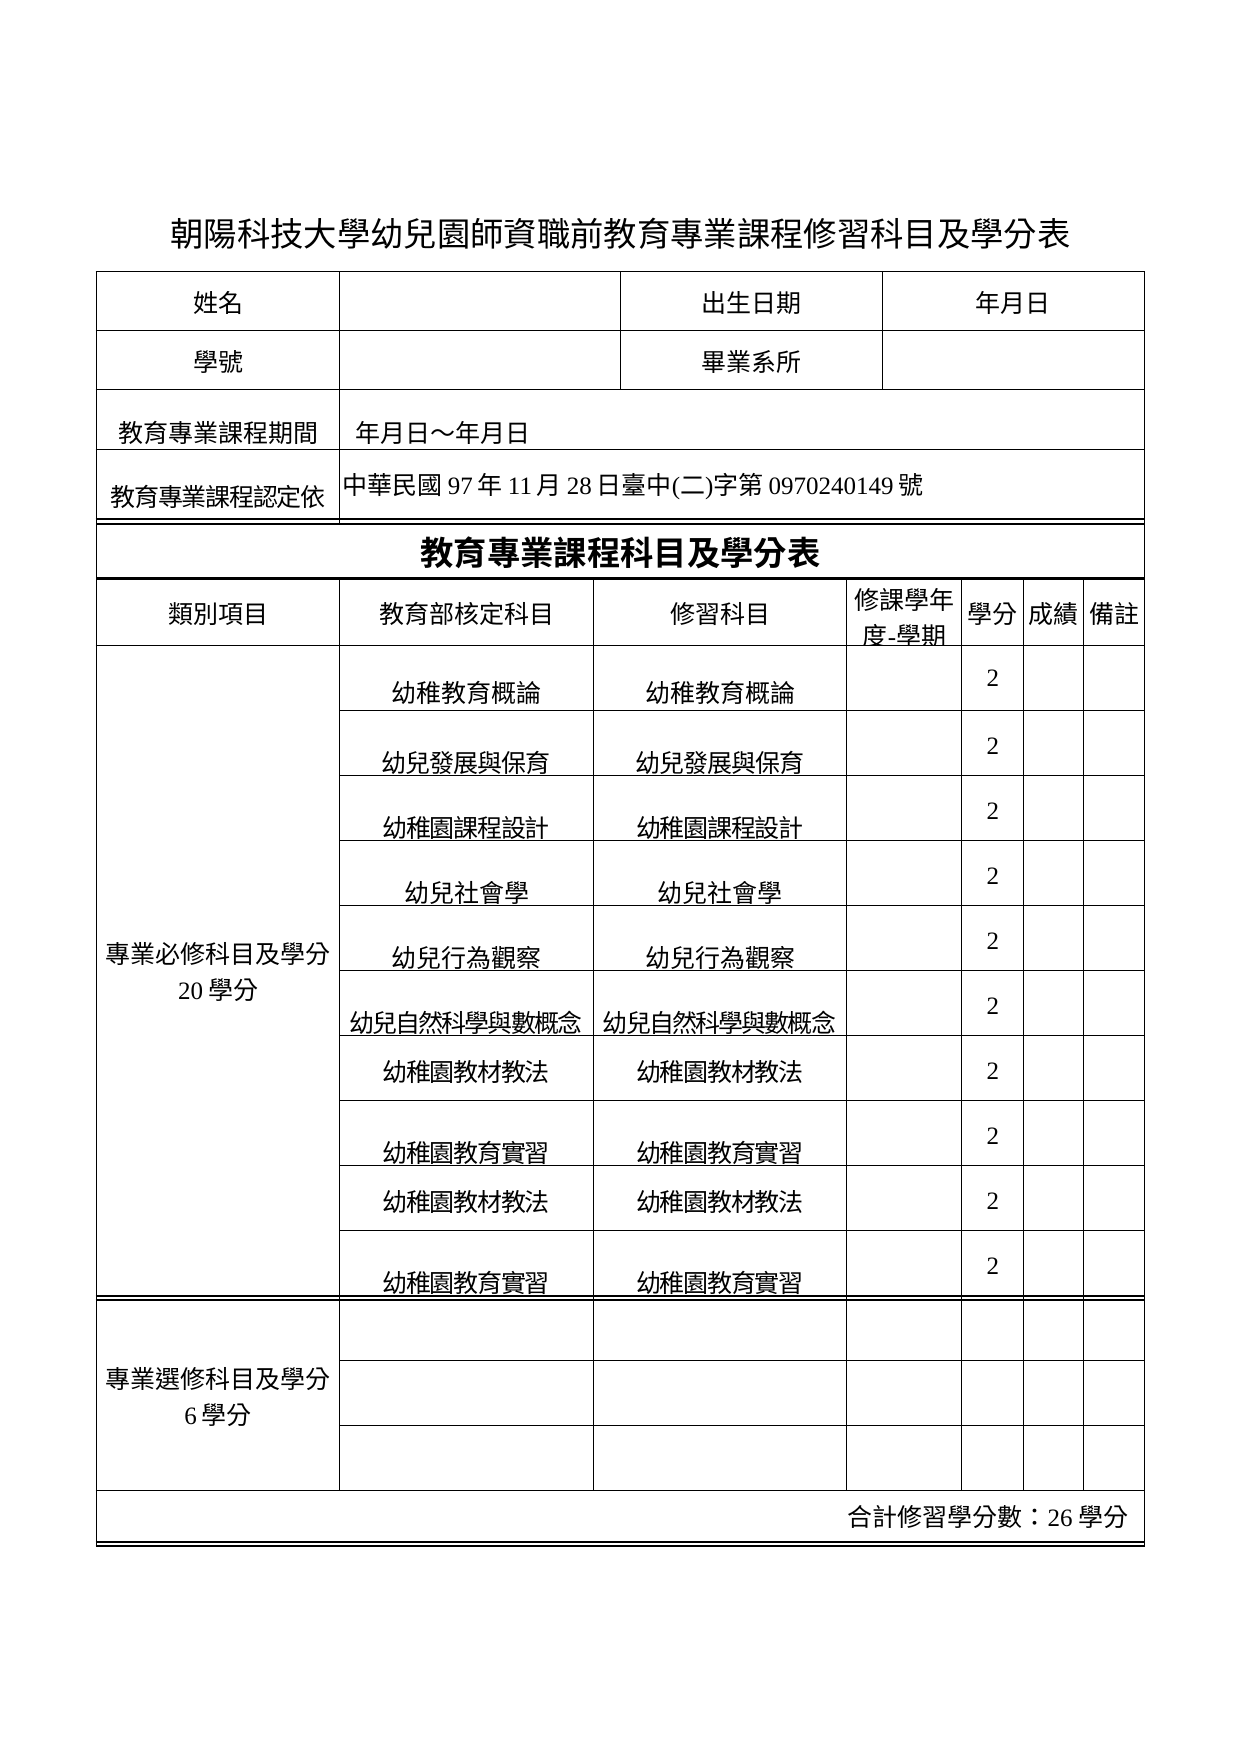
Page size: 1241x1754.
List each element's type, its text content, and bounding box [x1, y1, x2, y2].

table_cell 幼稚園教育實習 [594, 1231, 846, 1295]
table_cell [340, 1301, 593, 1360]
table_cell 成績 [1024, 580, 1083, 645]
table_cell [883, 331, 1144, 389]
table_cell 年月日～年月日 [340, 390, 1144, 448]
table_cell 幼稚園課程設計 [340, 776, 593, 840]
table_cell 2 [962, 776, 1023, 840]
table_header 出生日期 [621, 272, 882, 330]
table_cell 2 [962, 1231, 1023, 1295]
table_cell [847, 841, 961, 905]
table_cell [847, 1301, 961, 1360]
table_cell [1024, 646, 1083, 710]
table_cell 修課學年度-學期 [847, 580, 961, 645]
table_cell [1024, 1231, 1083, 1295]
table_cell [1084, 711, 1144, 775]
table_cell [962, 1426, 1023, 1490]
table_cell [1084, 646, 1144, 710]
table_cell 幼兒社會學 [594, 841, 846, 905]
table_cell 幼稚教育概論 [340, 646, 593, 710]
table_cell [1084, 1426, 1144, 1490]
table_cell 幼兒行為觀察 [594, 906, 846, 970]
table_cell [1024, 1426, 1083, 1490]
table_cell 幼兒發展與保育 [594, 711, 846, 775]
table_cell [1084, 906, 1144, 970]
table_cell [1024, 1301, 1083, 1360]
table_cell 專業選修科目及學分 6學分 [97, 1301, 339, 1490]
table_cell 學號 [97, 331, 339, 389]
table_cell 幼稚園教材教法 [340, 1036, 593, 1100]
table_cell [847, 646, 961, 710]
table_cell [1084, 1361, 1144, 1425]
table_cell 教育部核定科目 [340, 580, 593, 645]
table_cell 2 [962, 646, 1023, 710]
table_cell [1084, 841, 1144, 905]
table_cell 幼稚園教材教法 [340, 1166, 593, 1230]
table_cell 幼稚園教育實習 [340, 1101, 593, 1165]
table_cell 專業必修科目及學分20學分 [97, 646, 339, 1295]
table_cell 幼兒行為觀察 [340, 906, 593, 970]
table_cell [1024, 1101, 1083, 1165]
table_cell [847, 1426, 961, 1490]
table_cell [847, 711, 961, 775]
table_cell 中華民國97年11月28日臺中(二)字第0970240149號 [340, 450, 1144, 518]
table_cell 教育專業課程科目及學分表 [97, 525, 1144, 577]
table_cell 教育專業課程認定依據 [97, 450, 339, 518]
table_cell [1024, 1036, 1083, 1100]
table_cell 學分 [962, 580, 1023, 645]
table_cell [847, 1036, 961, 1100]
table_cell 畢業系所 [621, 331, 882, 389]
table_cell 2 [962, 971, 1023, 1035]
table_cell [1084, 1166, 1144, 1230]
table_cell 2 [962, 711, 1023, 775]
table_cell [847, 1101, 961, 1165]
table_header 年月日 [883, 272, 1144, 330]
table_cell [1084, 1101, 1144, 1165]
table_cell 幼稚園課程設計 [594, 776, 846, 840]
table_cell [847, 1361, 961, 1425]
table_cell 合計修習學分數：26 學分 [97, 1491, 1144, 1541]
table_cell 教育專業課程期間 [97, 390, 339, 448]
table_cell [1024, 776, 1083, 840]
table_cell 幼稚園教材教法 [594, 1166, 846, 1230]
table_cell [1084, 1036, 1144, 1100]
text 朝陽科技大學幼兒園師資職前教育專業課程修習科目及學分表 [59, 190, 1181, 252]
table_cell [847, 1231, 961, 1295]
table_cell [340, 1426, 593, 1490]
table_cell 備註 [1084, 580, 1144, 645]
table_cell [1084, 1231, 1144, 1295]
table_cell [594, 1361, 846, 1425]
table_cell 修習科目 [594, 580, 846, 645]
table_cell [847, 776, 961, 840]
table_cell 2 [962, 906, 1023, 970]
table_cell [847, 906, 961, 970]
table_cell [962, 1361, 1023, 1425]
table_cell [962, 1301, 1023, 1360]
table_cell [1024, 1361, 1083, 1425]
table_cell [1024, 711, 1083, 775]
table_cell 2 [962, 841, 1023, 905]
table_cell 2 [962, 1036, 1023, 1100]
table_cell 2 [962, 1101, 1023, 1165]
table_cell [594, 1426, 846, 1490]
table_cell 幼稚園教育實習 [594, 1101, 846, 1165]
table_cell [1024, 1166, 1083, 1230]
table_cell 幼兒自然科學與數概念 [340, 971, 593, 1035]
table_cell [1084, 1301, 1144, 1360]
table_cell [594, 1301, 846, 1360]
table_cell [1084, 776, 1144, 840]
table_cell 幼兒發展與保育 [340, 711, 593, 775]
table_cell 幼稚教育概論 [594, 646, 846, 710]
table_cell 幼稚園教材教法 [594, 1036, 846, 1100]
table_cell 2 [962, 1166, 1023, 1230]
table_header 姓名 [97, 272, 339, 330]
table_cell [847, 971, 961, 1035]
table_cell [1024, 841, 1083, 905]
table_cell 幼兒自然科學與數概念 [594, 971, 846, 1035]
table_cell [847, 1166, 961, 1230]
table_header [340, 272, 620, 330]
table_cell 幼稚園教育實習 [340, 1231, 593, 1295]
table_cell [1024, 906, 1083, 970]
table_cell [1024, 971, 1083, 1035]
table_cell 幼兒社會學 [340, 841, 593, 905]
table_cell [1084, 971, 1144, 1035]
table_cell 類別項目 [97, 580, 339, 645]
table_cell [340, 1361, 593, 1425]
table_cell [340, 331, 620, 389]
